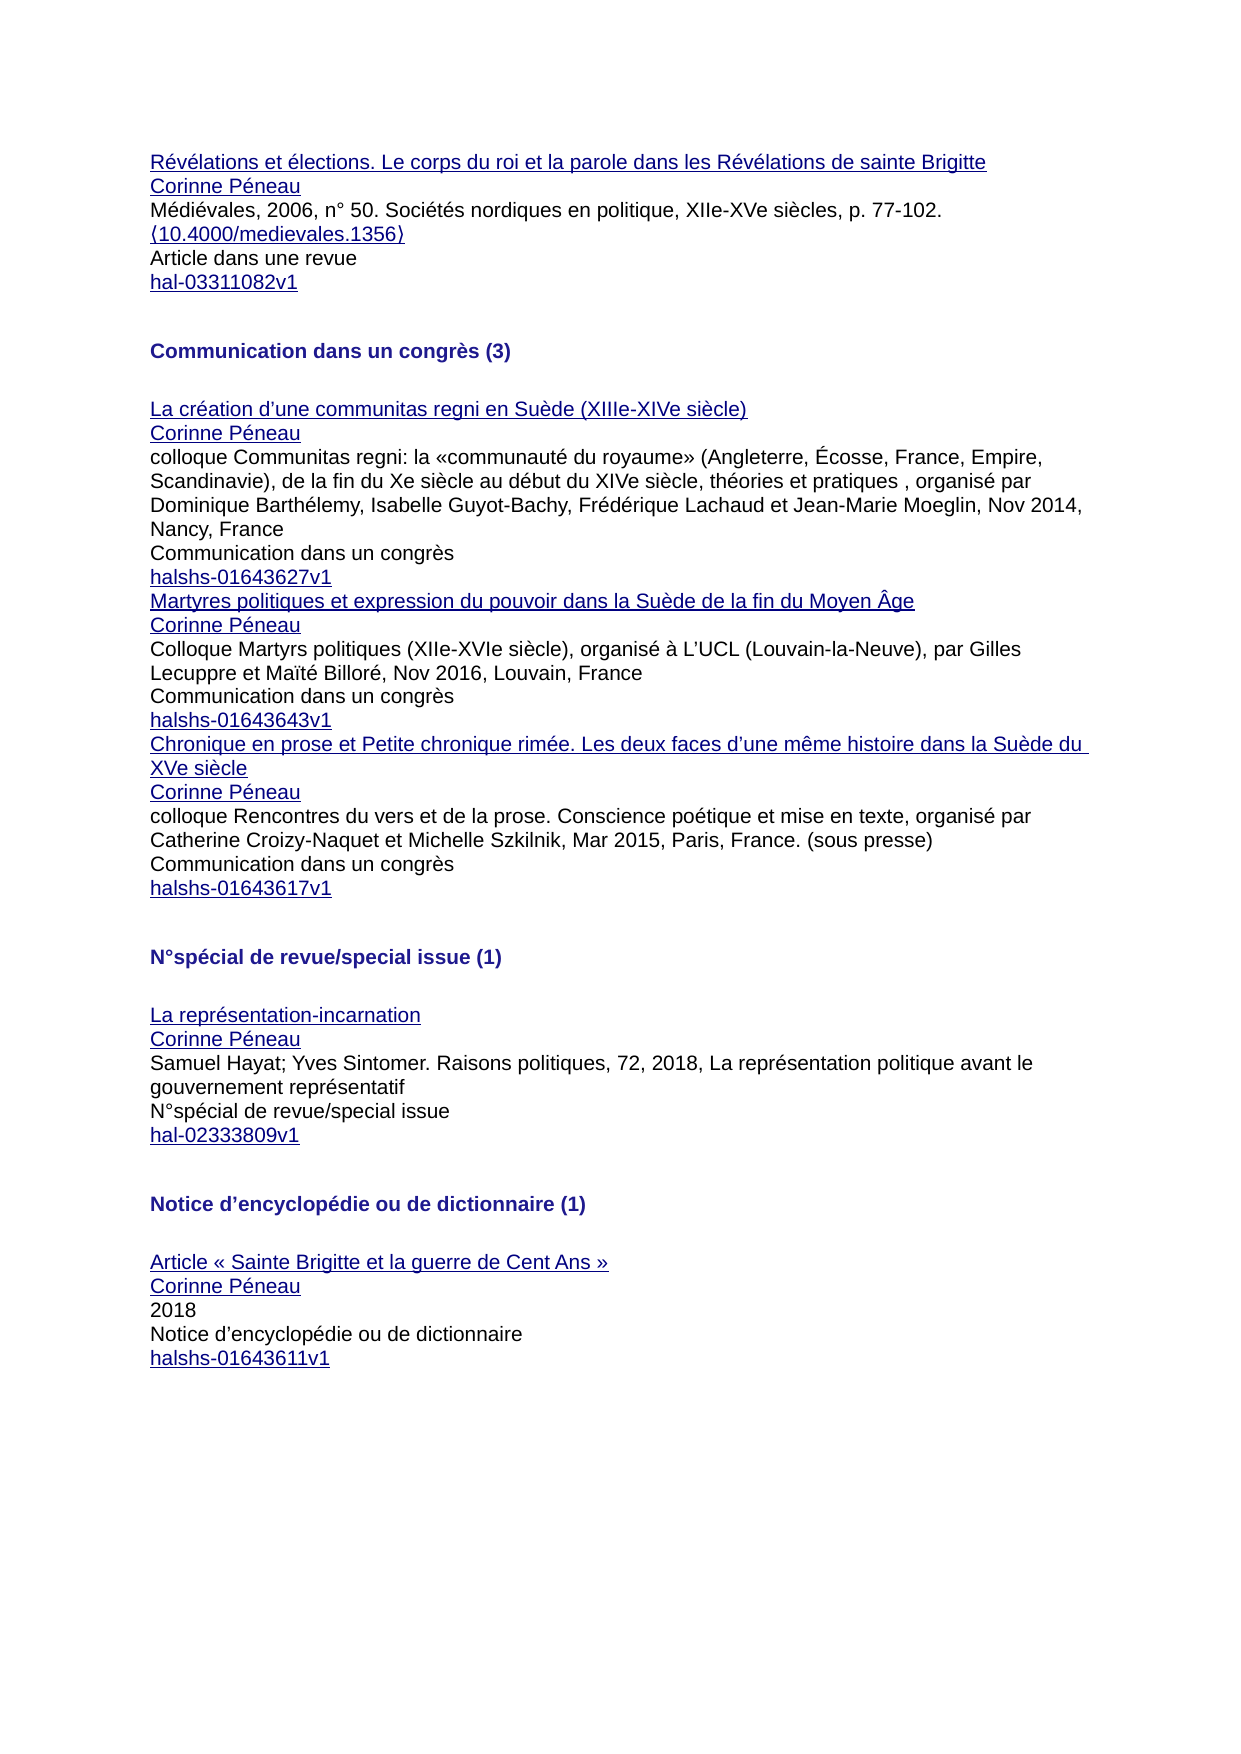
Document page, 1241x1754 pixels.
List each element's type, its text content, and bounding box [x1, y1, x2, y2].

table_cell Révélations et élections. Le corps du roi et la parole dans les Révélations de sainte Brigitte Corinne Péneau Médiévales, 2006, n° 50. Sociétés nordiques en politique, XIIe-XVe siècles, p. 77-102. ⟨10.4000/medievales.1356⟩ Article dans une revue hal-03311082v1 [150, 150, 1090, 294]
table_header La création d’une communitas regni en Suède (XIIIe-XIVe siècle) Corinne Péneau colloque Communitas regni: la «communauté du royaume» (Angleterre, Écosse, France, Empire, Scandinavie), de la fin du Xe siècle au début du XIVe siècle, théories et pratiques , organisé par Dominique Barthélemy, Isabelle Guyot-Bachy, Frédérique Lachaud et Jean-Marie Moeglin, Nov 2014, Nancy, France Communication dans un congrès halshs-01643627v1 [150, 397, 1090, 588]
table_header Article « Sainte Brigitte et la guerre de Cent Ans » Corinne Péneau 2018 Notice d’encyclopédie ou de dictionnaire halshs-01643611v1 [150, 1250, 1090, 1370]
subtitle Communication dans un congrès (3) [150, 338, 1090, 362]
table_cell Chronique en prose et Petite chronique rimée. Les deux faces d’une même histoire dans la Suède du XVe siècle Corinne Péneau colloque Rencontres du vers et de la prose. Conscience poétique et mise en texte, organisé par Catherine Croizy-Naquet et Michelle Szkilnik, Mar 2015, Paris, France. (sous presse) Communication dans un congrès halshs-01643617v1 [150, 732, 1090, 900]
table_cell Martyres politiques et expression du pouvoir dans la Suède de la fin du Moyen Âge Corinne Péneau Colloque Martyrs politiques (XIIe-XVIe siècle), organisé à L’UCL (Louvain-la-Neuve), par Gilles Lecuppre et Maïté Billoré, Nov 2016, Louvain, France Communication dans un congrès halshs-01643643v1 [150, 589, 1090, 732]
table_header La représentation-incarnation Corinne Péneau Samuel Hayat; Yves Sintomer. Raisons politiques, 72, 2018, La représentation politique avant le gouvernement représentatif N°spécial de revue/special issue hal-02333809v1 [150, 1003, 1090, 1147]
subtitle Notice d’encyclopédie ou de dictionnaire (1) [150, 1192, 1090, 1216]
subtitle N°spécial de revue/special issue (1) [150, 945, 1090, 969]
